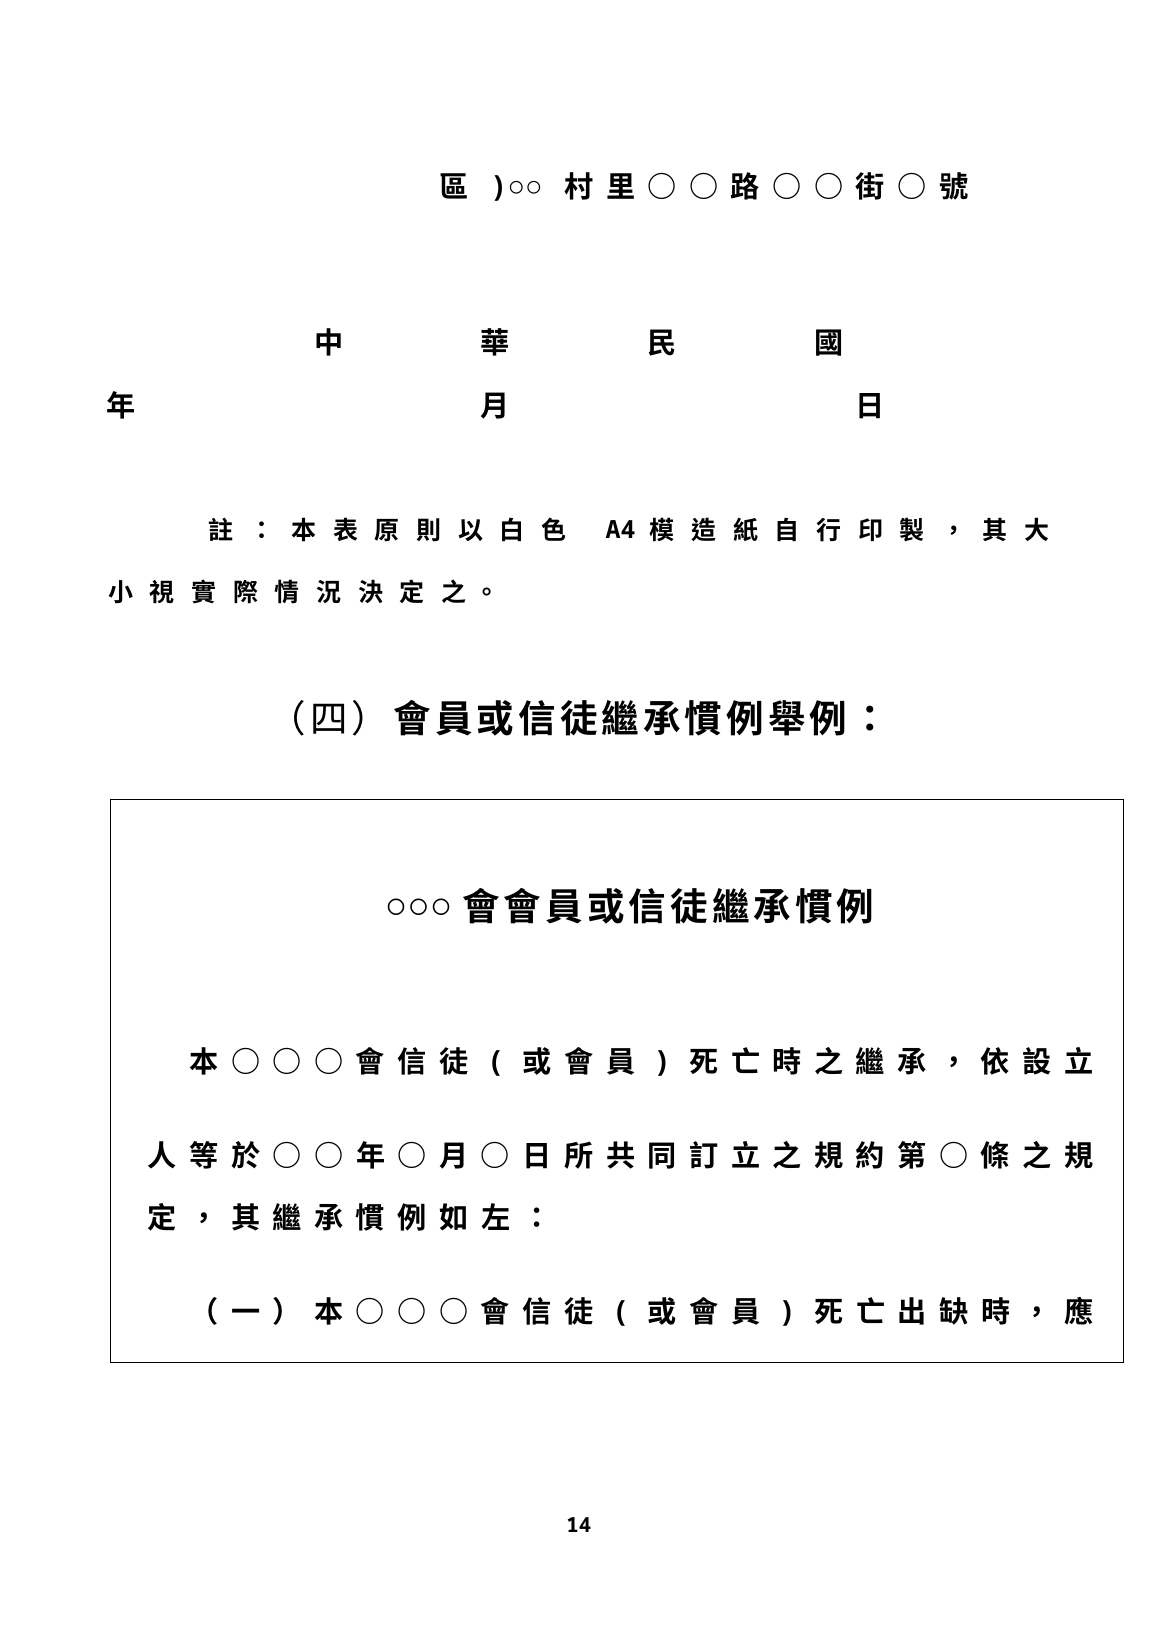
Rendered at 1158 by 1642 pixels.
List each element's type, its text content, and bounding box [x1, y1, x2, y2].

text 區)○○村里○○路○○街○號 [301, 112, 1058, 237]
text 註：本表原則以白色A4模造紙自行印製，其大小視實際情況決定之。 [99, 487, 1058, 612]
table_header ○○○會會員或信徒繼承慣例 本○○○會信徒(或會員)死亡時之繼承，依設立人等於○○年○月○日所共同訂立之規約第○條之規定，其繼承慣例如左： （一）本○○○會信徒(或會員)死亡出缺時，應 [111, 800, 1123, 1362]
text （四）會員或信徒繼承慣例舉例： [99, 674, 1058, 737]
text 中 華 民 國 年 月 日 [99, 299, 1058, 424]
